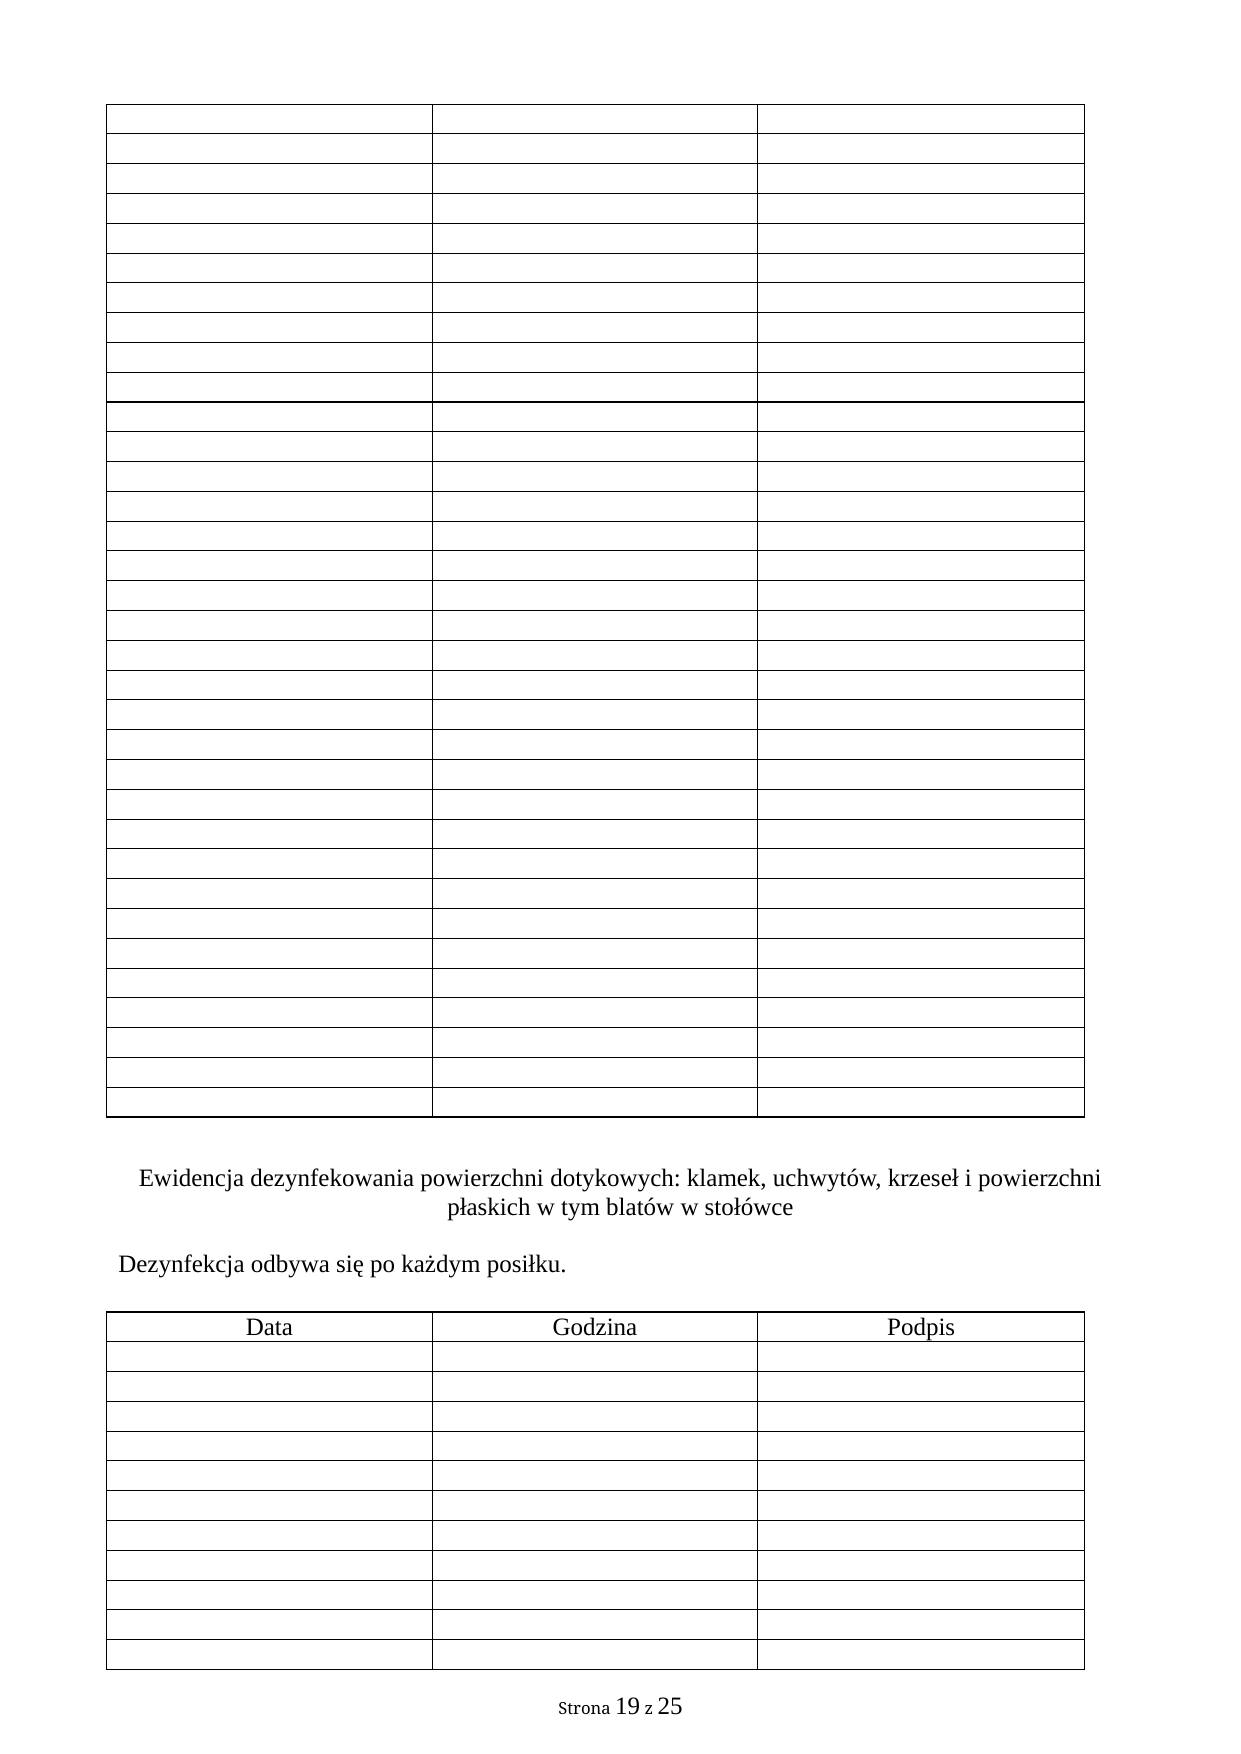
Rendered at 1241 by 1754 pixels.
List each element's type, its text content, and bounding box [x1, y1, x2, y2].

table_cell [758, 1491, 1084, 1520]
table_cell [433, 283, 757, 312]
table_cell [758, 224, 1084, 252]
table_cell [107, 671, 432, 699]
table_cell [758, 164, 1084, 193]
table_cell [433, 1058, 757, 1087]
table_cell [433, 492, 757, 521]
table_cell [107, 581, 432, 610]
table_cell [758, 1640, 1084, 1669]
table_cell [107, 909, 432, 938]
table_cell [107, 283, 432, 312]
table_cell [107, 1028, 432, 1057]
table_cell [758, 313, 1084, 342]
text Ewidencja dezynfekowania powierzchni dotykowych: klamek, uchwytów, krzeseł i powierzchni płaskich w tym blatów w stołówce [118, 1163, 1122, 1220]
table_cell [433, 1551, 757, 1579]
table_cell [107, 700, 432, 729]
table_cell [107, 641, 432, 669]
table_cell [107, 611, 432, 640]
table_cell [433, 909, 757, 938]
table_cell [758, 462, 1084, 491]
table_cell [758, 1432, 1084, 1460]
table_cell [107, 790, 432, 818]
table_cell [433, 1342, 757, 1371]
table_cell [433, 134, 757, 163]
table_cell [433, 462, 757, 491]
table_cell [107, 1551, 432, 1579]
table_cell [758, 1461, 1084, 1490]
table_cell [758, 730, 1084, 759]
table_cell [758, 283, 1084, 312]
table_cell [433, 254, 757, 282]
table_cell [107, 492, 432, 521]
table_cell [433, 790, 757, 818]
table_cell [758, 820, 1084, 848]
table_cell [758, 1028, 1084, 1057]
table_cell [758, 641, 1084, 669]
table_cell [107, 373, 432, 401]
table_cell [758, 1058, 1084, 1087]
table_cell [433, 998, 757, 1027]
table_cell [433, 1640, 757, 1669]
table_cell [433, 1372, 757, 1401]
table_cell [758, 492, 1084, 521]
table_cell [107, 134, 432, 163]
table_cell [433, 1432, 757, 1460]
table_cell [433, 1461, 757, 1490]
table_cell [433, 1028, 757, 1057]
table_cell [107, 998, 432, 1027]
table_cell [107, 462, 432, 491]
table_cell [758, 1551, 1084, 1579]
table_cell [433, 879, 757, 908]
table_cell [107, 1491, 432, 1520]
table_cell [433, 105, 757, 133]
table_cell [758, 581, 1084, 610]
table_cell [433, 164, 757, 193]
table_cell [433, 671, 757, 699]
table_cell [107, 879, 432, 908]
table_cell [107, 224, 432, 252]
table_cell [758, 700, 1084, 729]
table_cell [758, 254, 1084, 282]
table_cell [107, 164, 432, 193]
table_cell [433, 700, 757, 729]
table_cell [107, 403, 432, 431]
table_cell [107, 730, 432, 759]
table_cell [107, 760, 432, 789]
table_cell [758, 939, 1084, 967]
table_cell [758, 611, 1084, 640]
table_cell [758, 969, 1084, 997]
table_cell [433, 641, 757, 669]
table_header Podpis [758, 1313, 1084, 1341]
table_cell [433, 313, 757, 342]
table_cell [758, 1372, 1084, 1401]
table_cell [433, 939, 757, 967]
table_cell [433, 760, 757, 789]
table_cell [433, 373, 757, 401]
table_cell [107, 1402, 432, 1431]
table_cell [433, 1402, 757, 1431]
table_cell [433, 432, 757, 461]
table_cell [433, 611, 757, 640]
table_cell [107, 1058, 432, 1087]
table_cell [433, 1088, 757, 1116]
table_cell [107, 313, 432, 342]
table_cell [758, 790, 1084, 818]
table_cell [433, 224, 757, 252]
table_cell [758, 105, 1084, 133]
table_cell [433, 551, 757, 580]
table_cell [107, 1432, 432, 1460]
table_cell [107, 432, 432, 461]
table_cell [758, 403, 1084, 431]
table_cell [433, 1521, 757, 1550]
table_cell [433, 581, 757, 610]
table_cell [107, 1088, 432, 1116]
table_cell [433, 969, 757, 997]
table_cell [758, 909, 1084, 938]
table_header Data [107, 1313, 432, 1341]
table_cell [107, 1640, 432, 1669]
table_cell [758, 1088, 1084, 1116]
table_cell [107, 194, 432, 223]
table_cell [107, 1342, 432, 1371]
table_cell [107, 105, 432, 133]
table_cell [758, 760, 1084, 789]
table_cell [433, 730, 757, 759]
table_cell [107, 1581, 432, 1609]
table_cell [758, 1610, 1084, 1639]
table_cell [433, 1610, 757, 1639]
table_cell [107, 254, 432, 282]
table_cell [433, 522, 757, 550]
table_cell [758, 551, 1084, 580]
table_cell [107, 1372, 432, 1401]
table_cell [433, 1491, 757, 1520]
table_cell [433, 820, 757, 848]
table_cell [433, 343, 757, 372]
table_header Godzina [433, 1313, 757, 1341]
table_cell [433, 194, 757, 223]
table_cell [758, 432, 1084, 461]
table_cell [107, 1521, 432, 1550]
table_cell [758, 1521, 1084, 1550]
table_cell [433, 849, 757, 878]
table_cell [107, 820, 432, 848]
table_cell [758, 373, 1084, 401]
table_cell [107, 1610, 432, 1639]
table_cell [758, 522, 1084, 550]
table_cell [758, 671, 1084, 699]
table_cell [758, 849, 1084, 878]
table_cell [758, 879, 1084, 908]
table_cell [758, 1581, 1084, 1609]
table_cell [758, 194, 1084, 223]
table_cell [758, 998, 1084, 1027]
table_cell [107, 849, 432, 878]
table_cell [758, 1342, 1084, 1371]
table_cell [433, 403, 757, 431]
table_cell [107, 343, 432, 372]
table_cell [107, 969, 432, 997]
table_cell [758, 1402, 1084, 1431]
table_cell [758, 343, 1084, 372]
table_cell [433, 1581, 757, 1609]
table_cell [107, 522, 432, 550]
table_cell [758, 134, 1084, 163]
table_cell [107, 551, 432, 580]
text Dezynfekcja odbywa się po każdym posiłku. [118, 1249, 1122, 1278]
table_cell [107, 939, 432, 967]
table_cell [107, 1461, 432, 1490]
